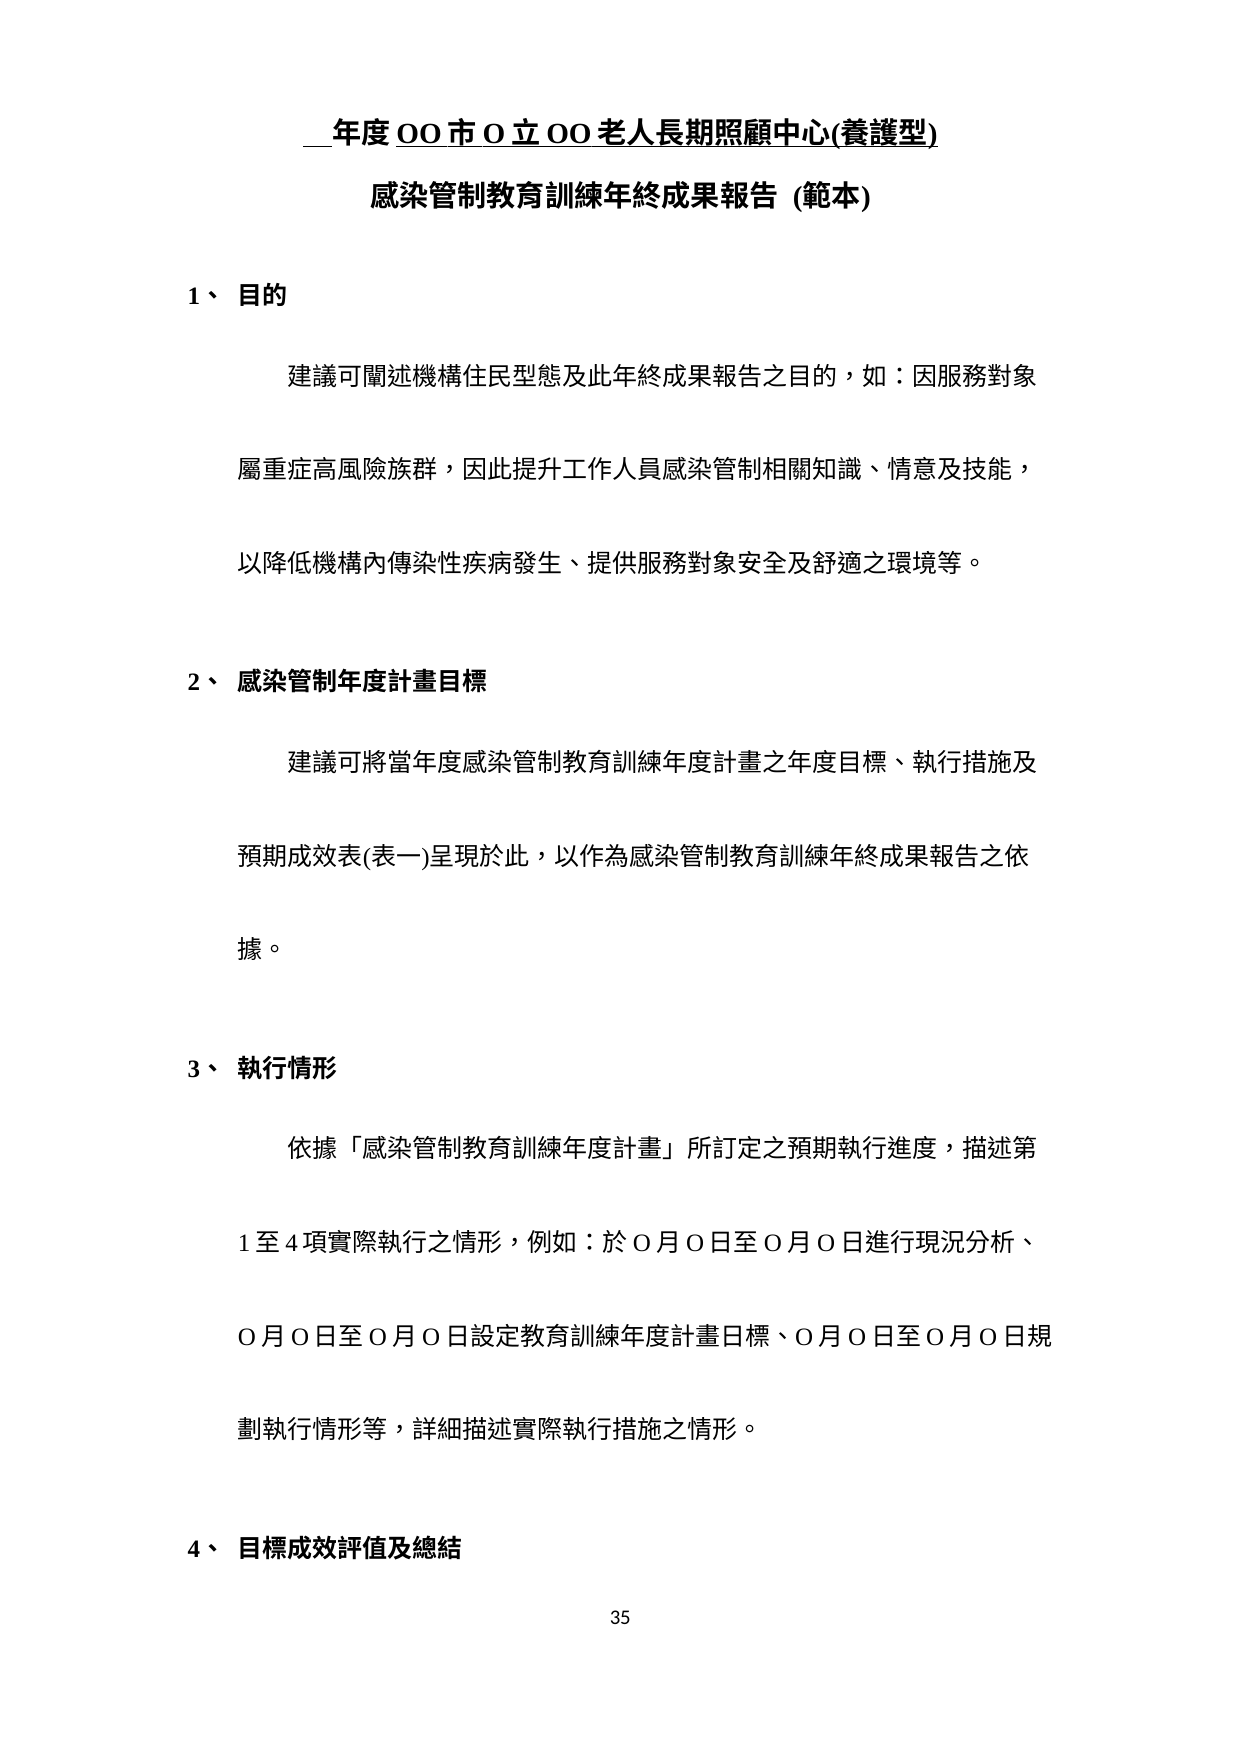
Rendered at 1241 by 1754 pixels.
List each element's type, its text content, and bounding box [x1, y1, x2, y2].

subtitle 年度OO市O立OO老人長期照顧中心(養護型) 感染管制教育訓練年終成果報告 (範本) [187, 89, 1053, 214]
list 目的 [187, 252, 1053, 314]
text 建議可將當年度感染管制教育訓練年度計畫之年度目標、執行措施及預期成效表(表一)呈現於此，以作為感染管制教育訓練年終成果報告之依據。 [238, 719, 1053, 969]
list 目標成效評值及總結 [187, 1504, 1053, 1567]
text 建議可闡述機構住民型態及此年終成果報告之目的，如：因服務對象屬重症高風險族群，因此提升工作人員感染管制相關知識、情意及技能，以降低機構內傳染性疾病發生、提供服務對象安全及舒適之環境等。 [238, 333, 1053, 583]
list 執行情形 [187, 1024, 1053, 1087]
list 感染管制年度計畫目標 [187, 638, 1053, 701]
text 依據「感染管制教育訓練年度計畫」所訂定之預期執行進度，描述第1至4項實際執行之情形，例如：於O月O日至O月O日進行現況分析、O月O日至O月O日設定教育訓練年度計畫日標、O月O日至O月O日規劃執行情形等，詳細描述實際執行措施之情形。 [238, 1105, 1053, 1449]
